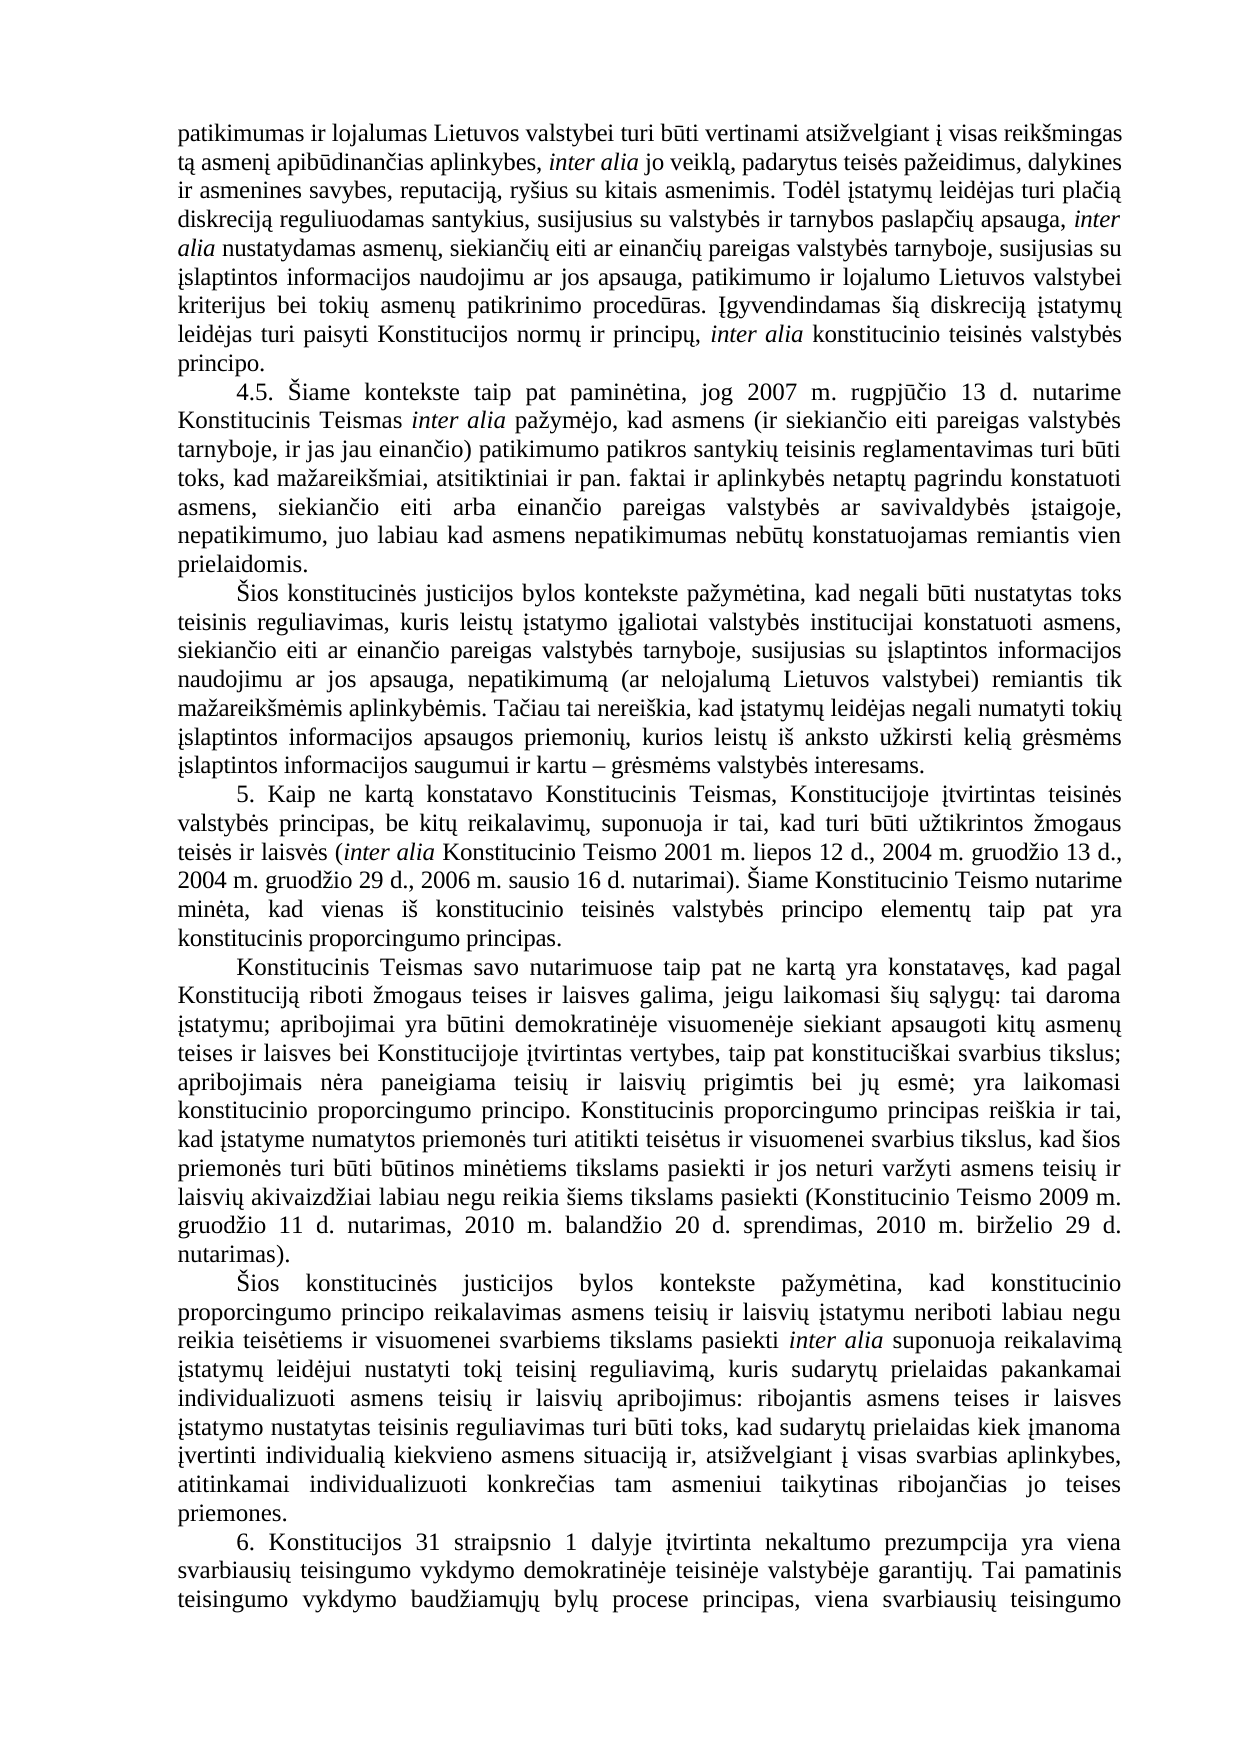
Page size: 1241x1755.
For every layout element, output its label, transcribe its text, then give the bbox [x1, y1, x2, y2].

text patikimumas ir lojalumas Lietuvos valstybei turi būti vertinami atsižvelgiant į visas reikšmingas tą asmenį apibūdinančias aplinkybes, inter alia jo veiklą, padarytus teisės pažeidimus, dalykines ir asmenines savybes, reputaciją, ryšius su kitais asmenimis. Todėl įstatymų leidėjas turi plačią diskreciją reguliuodamas santykius, susijusius su valstybės ir tarnybos paslapčių apsauga, inter alia nustatydamas asmenų, siekiančių eiti ar einančių pareigas valstybės tarnyboje, susijusias su įslaptintos informacijos naudojimu ar jos apsauga, patikimumo ir lojalumo Lietuvos valstybei kriterijus bei tokių asmenų patikrinimo procedūras. Įgyvendindamas šią diskreciją įstatymų leidėjas turi paisyti Konstitucijos normų ir principų, inter alia konstitucinio teisinės valstybės principo. [177, 118, 1122, 377]
text Šios konstitucinės justicijos bylos kontekste pažymėtina, kad negali būti nustatytas toks teisinis reguliavimas, kuris leistų įstatymo įgaliotai valstybės institucijai konstatuoti asmens, siekiančio eiti ar einančio pareigas valstybės tarnyboje, susijusias su įslaptintos informacijos naudojimu ar jos apsauga, nepatikimumą (ar nelojalumą Lietuvos valstybei) remiantis tik mažareikšmėmis aplinkybėmis. Tačiau tai nereiškia, kad įstatymų leidėjas negali numatyti tokių įslaptintos informacijos apsaugos priemonių, kurios leistų iš anksto užkirsti kelią grėsmėms įslaptintos informacijos saugumui ir kartu – grėsmėms valstybės interesams. [177, 578, 1122, 779]
text Šios konstitucinės justicijos bylos kontekste pažymėtina, kad konstitucinio proporcingumo principo reikalavimas asmens teisių ir laisvių įstatymu neriboti labiau negu reikia teisėtiems ir visuomenei svarbiems tikslams pasiekti inter alia suponuoja reikalavimą įstatymų leidėjui nustatyti tokį teisinį reguliavimą, kuris sudarytų prielaidas pakankamai individualizuoti asmens teisių ir laisvių apribojimus: ribojantis asmens teises ir laisves įstatymo nustatytas teisinis reguliavimas turi būti toks, kad sudarytų prielaidas kiek įmanoma įvertinti individualią kiekvieno asmens situaciją ir, atsižvelgiant į visas svarbias aplinkybes, atitinkamai individualizuoti konkrečias tam asmeniui taikytinas ribojančias jo teises priemones. [177, 1268, 1122, 1527]
text Konstitucinis Teismas savo nutarimuose taip pat ne kartą yra konstatavęs, kad pagal Konstituciją riboti žmogaus teises ir laisves galima, jeigu laikomasi šių sąlygų: tai daroma įstatymu; apribojimai yra būtini demokratinėje visuomenėje siekiant apsaugoti kitų asmenų teises ir laisves bei Konstitucijoje įtvirtintas vertybes, taip pat konstituciškai svarbius tikslus; apribojimais nėra paneigiama teisių ir laisvių prigimtis bei jų esmė; yra laikomasi konstitucinio proporcingumo principo. Konstitucinis proporcingumo principas reiškia ir tai, kad įstatyme numatytos priemonės turi atitikti teisėtus ir visuomenei svarbius tikslus, kad šios priemonės turi būti būtinos minėtiems tikslams pasiekti ir jos neturi varžyti asmens teisių ir laisvių akivaizdžiai labiau negu reikia šiems tikslams pasiekti (Konstitucinio Teismo 2009 m. gruodžio 11 d. nutarimas, 2010 m. balandžio 20 d. sprendimas, 2010 m. birželio 29 d. nutarimas). [177, 952, 1122, 1268]
text 4.5. Šiame kontekste taip pat paminėtina, jog 2007 m. rugpjūčio 13 d. nutarime Konstitucinis Teismas inter alia pažymėjo, kad asmens (ir siekiančio eiti pareigas valstybės tarnyboje, ir jas jau einančio) patikimumo patikros santykių teisinis reglamentavimas turi būti toks, kad mažareikšmiai, atsitiktiniai ir pan. faktai ir aplinkybės netaptų pagrindu konstatuoti asmens, siekiančio eiti arba einančio pareigas valstybės ar savivaldybės įstaigoje, nepatikimumo, juo labiau kad asmens nepatikimumas nebūtų konstatuojamas remiantis vien prielaidomis. [177, 377, 1122, 578]
text 6. Konstitucijos 31 straipsnio 1 dalyje įtvirtinta nekaltumo prezumpcija yra viena svarbiausių teisingumo vykdymo demokratinėje teisinėje valstybėje garantijų. Tai pamatinis teisingumo vykdymo baudžiamųjų bylų procese principas, viena svarbiausių teisingumo [177, 1527, 1122, 1613]
text 5. Kaip ne kartą konstatavo Konstitucinis Teismas, Konstitucijoje įtvirtintas teisinės valstybės principas, be kitų reikalavimų, suponuoja ir tai, kad turi būti užtikrintos žmogaus teisės ir laisvės (inter alia Konstitucinio Teismo 2001 m. liepos 12 d., 2004 m. gruodžio 13 d., 2004 m. gruodžio 29 d., 2006 m. sausio 16 d. nutarimai). Šiame Konstitucinio Teismo nutarime minėta, kad vienas iš konstitucinio teisinės valstybės principo elementų taip pat yra konstitucinis proporcingumo principas. [177, 779, 1122, 952]
